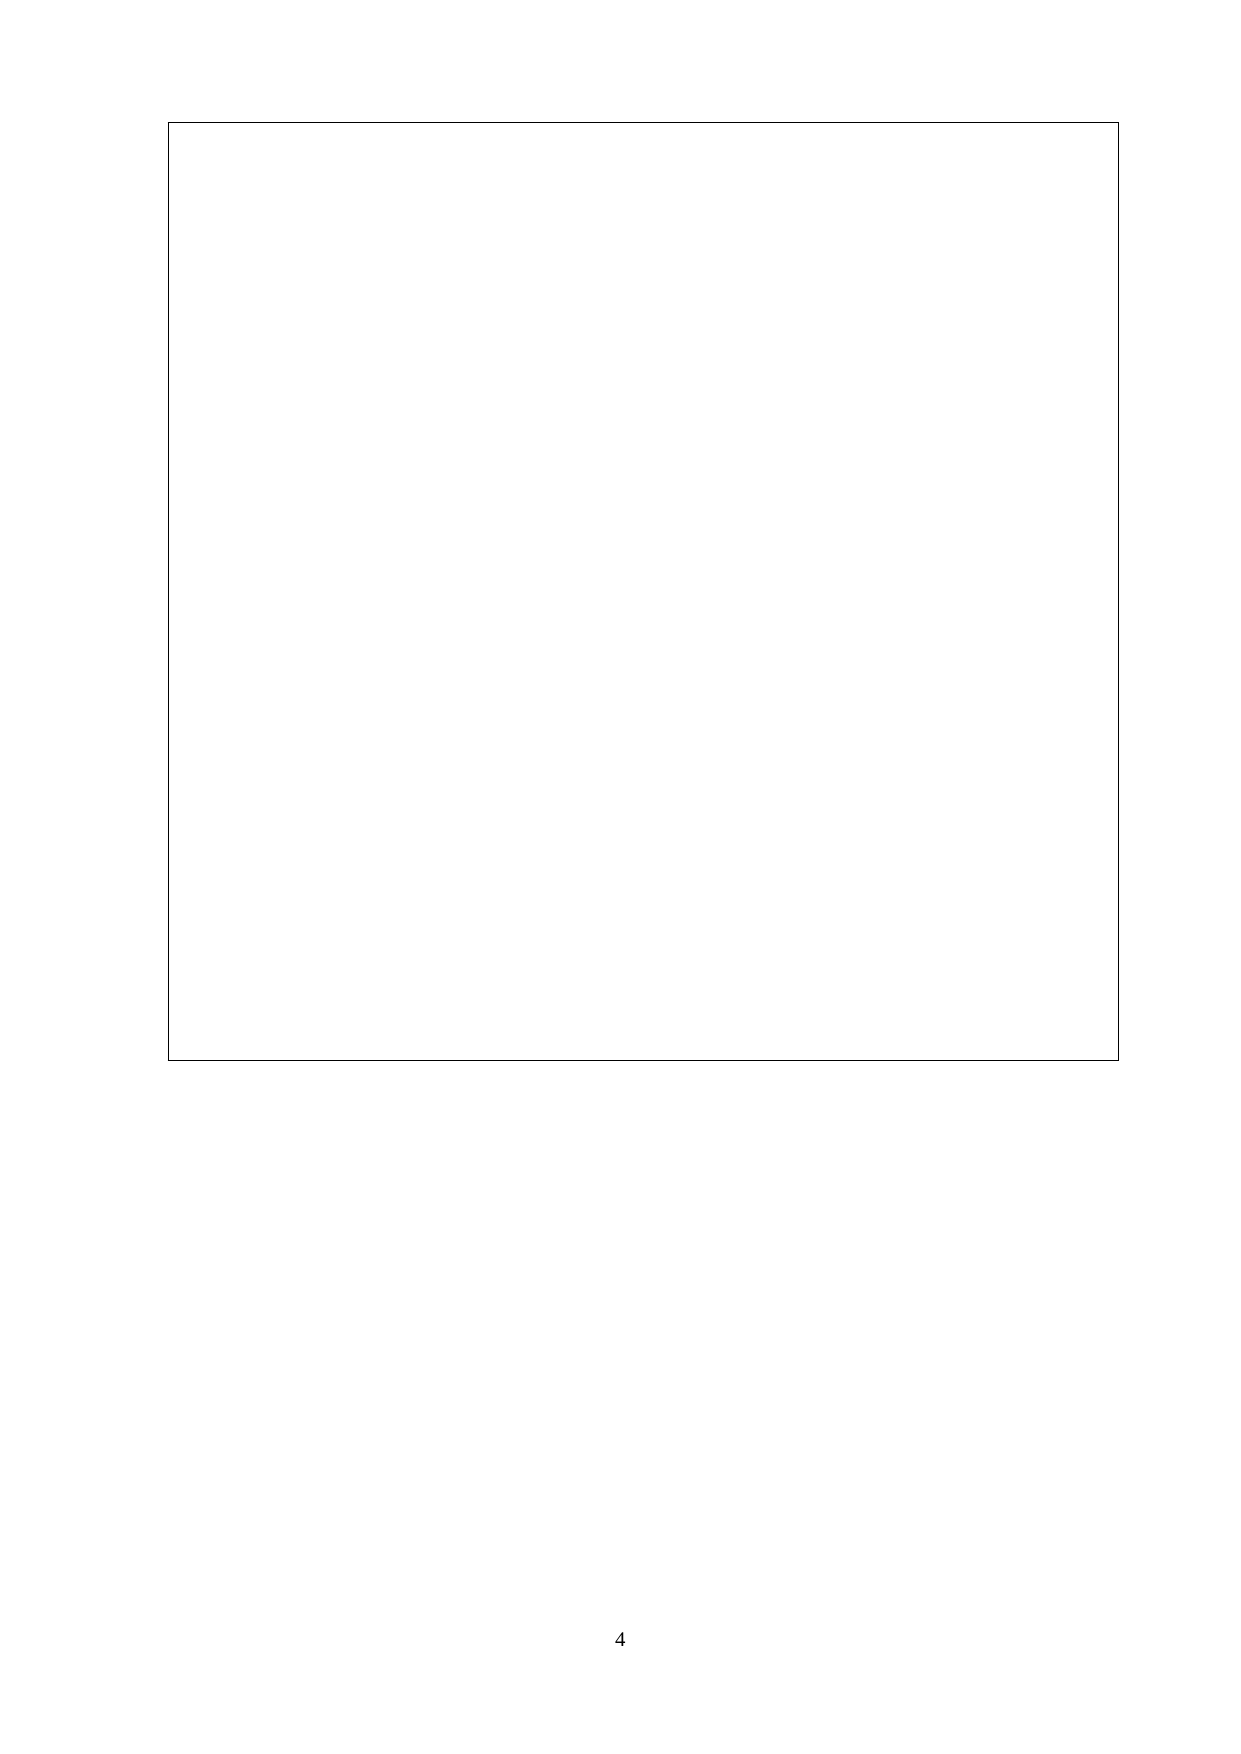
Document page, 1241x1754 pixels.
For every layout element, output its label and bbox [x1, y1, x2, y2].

table_header [169, 123, 1118, 1060]
